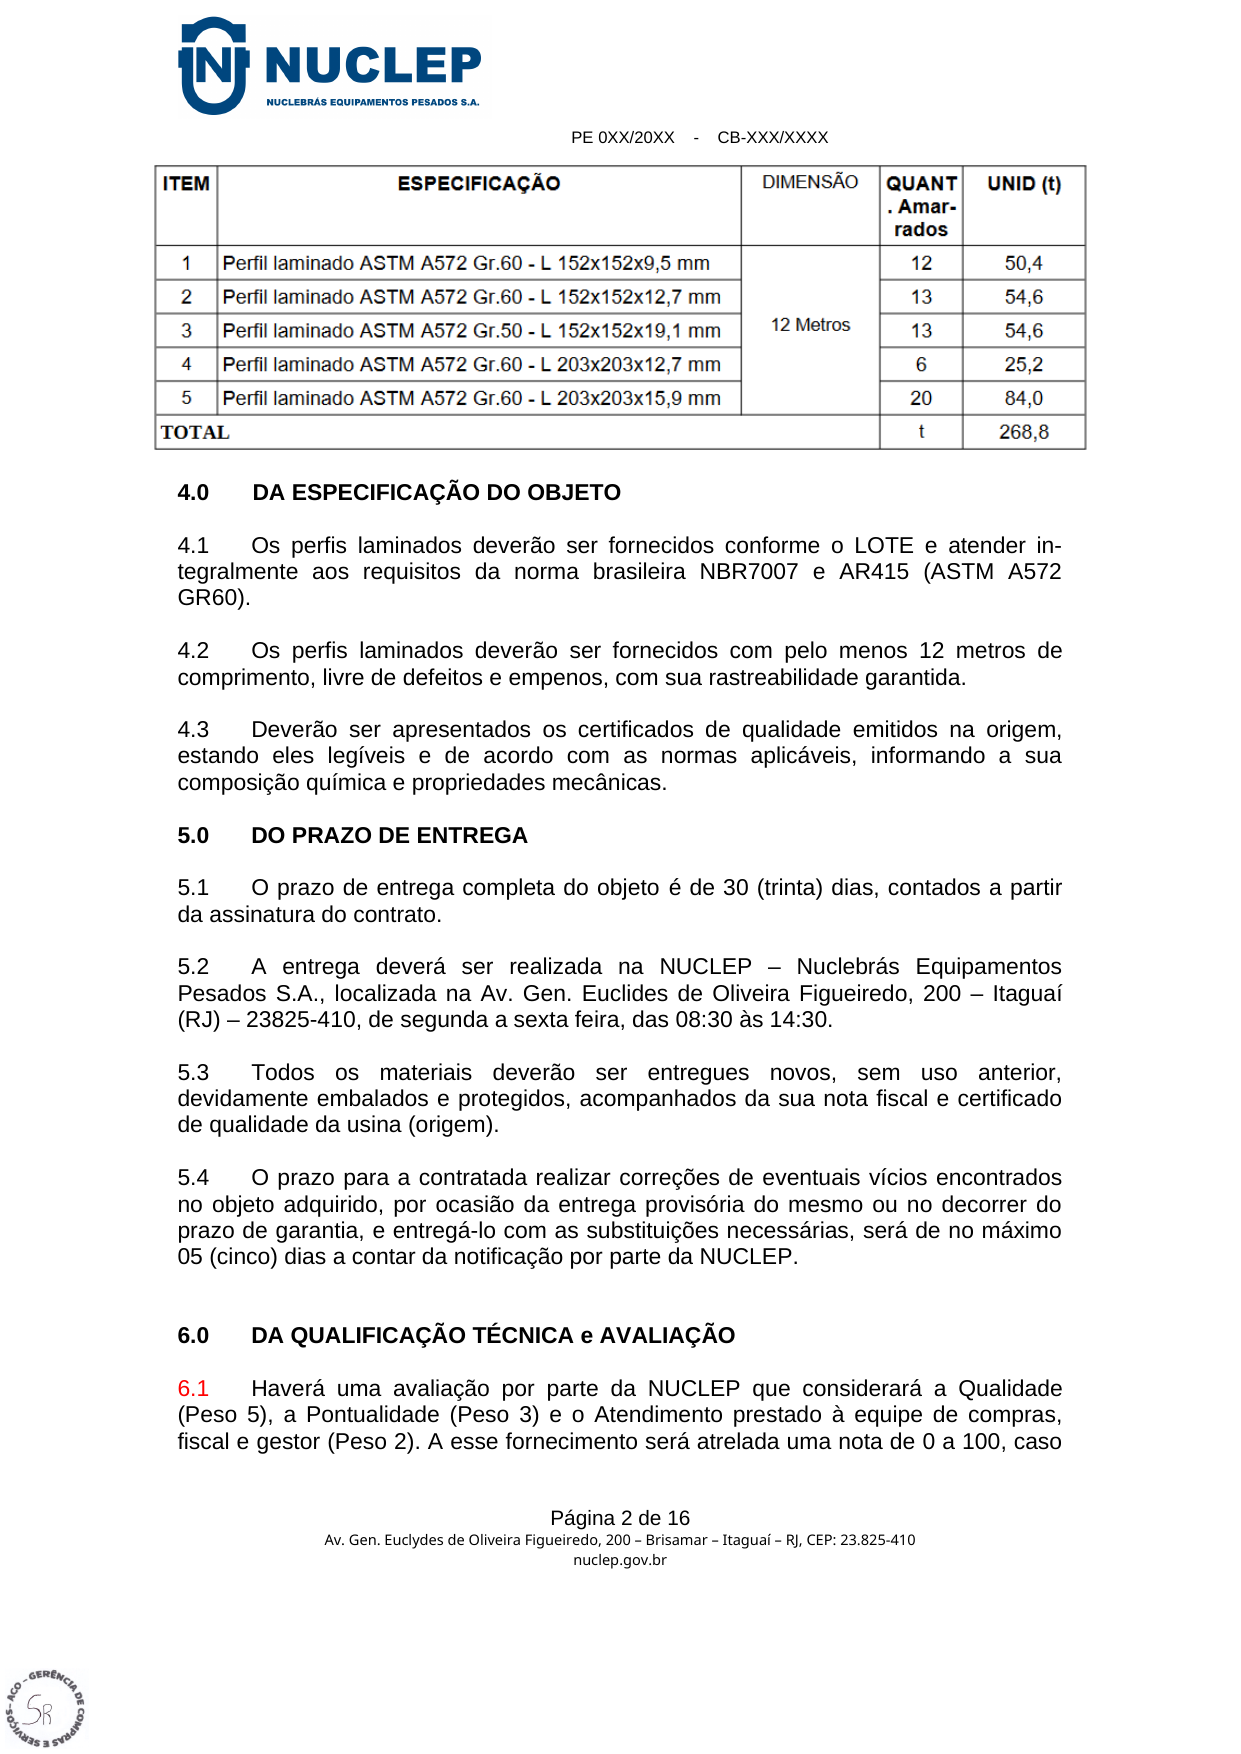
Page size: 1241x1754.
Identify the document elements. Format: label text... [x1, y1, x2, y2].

picture [178, 15, 493, 119]
list Os perfis laminados deverão ser fornecidos com pelo menos 12 metros de comprimento, livre de defeitos e empenos, com sua rastreabilidade garantida. [177, 637, 1063, 690]
list Os perfis laminados deverão ser fornecidos conforme o LOTE e atender in- tegralmente aos requisitos da norma brasileira NBR7007 e AR415 (ASTM A572 GR60). [177, 532, 1063, 611]
list O prazo para a contratada realizar correções de eventuais vícios encontrados no objeto adquirido, por ocasião da entrega provisória do mesmo ou no decorrer do prazo de garantia, e entregá-lo com as substituições necessárias, será de no máximo 05 (cinco) dias a contar da notificação por parte da NUCLEP. [177, 1164, 1063, 1269]
list DA QUALIFICAÇÃO TÉCNICA e AVALIAÇÃO [177, 1322, 1063, 1349]
list Todos os materiais deverão ser entregues novos, sem uso anterior, devidamente embalados e protegidos, acompanhados da sua nota fiscal e certificado de qualidade da usina (origem). [177, 1059, 1063, 1138]
list Deverão ser apresentados os certificados de qualidade emitidos na origem, estando eles legíveis e de acordo com as normas aplicáveis, informando a sua composição química e propriedades mecânicas. [177, 716, 1063, 795]
list O prazo de entrega completa do objeto é de 30 (trinta) dias, contados a partir da assinatura do contrato. [177, 874, 1063, 927]
list A entrega deverá ser realizada na NUCLEP – Nuclebrás Equipamentos Pesados S.A., localizada na Av. Gen. Euclides de Oliveira Figueiredo, 200 – Itaguaí (RJ) – 23825-410, de segunda a sexta feira, das 08:30 às 14:30. [177, 953, 1063, 1032]
picture [4, 1668, 91, 1749]
list DO PRAZO DE ENTREGA [177, 822, 1063, 848]
list DA ESPECIFICAÇÃO DO OBJETO [177, 479, 1063, 505]
list Haverá uma avaliação por parte da NUCLEP que considerará a Qualidade (Peso 5), a Pontualidade (Peso 3) e o Atendimento prestado à equipe de compras, fiscal e gestor (Peso 2). A esse fornecimento será atrelada uma nota de 0 a 100, caso [177, 1375, 1063, 1454]
picture [150, 161, 1091, 453]
